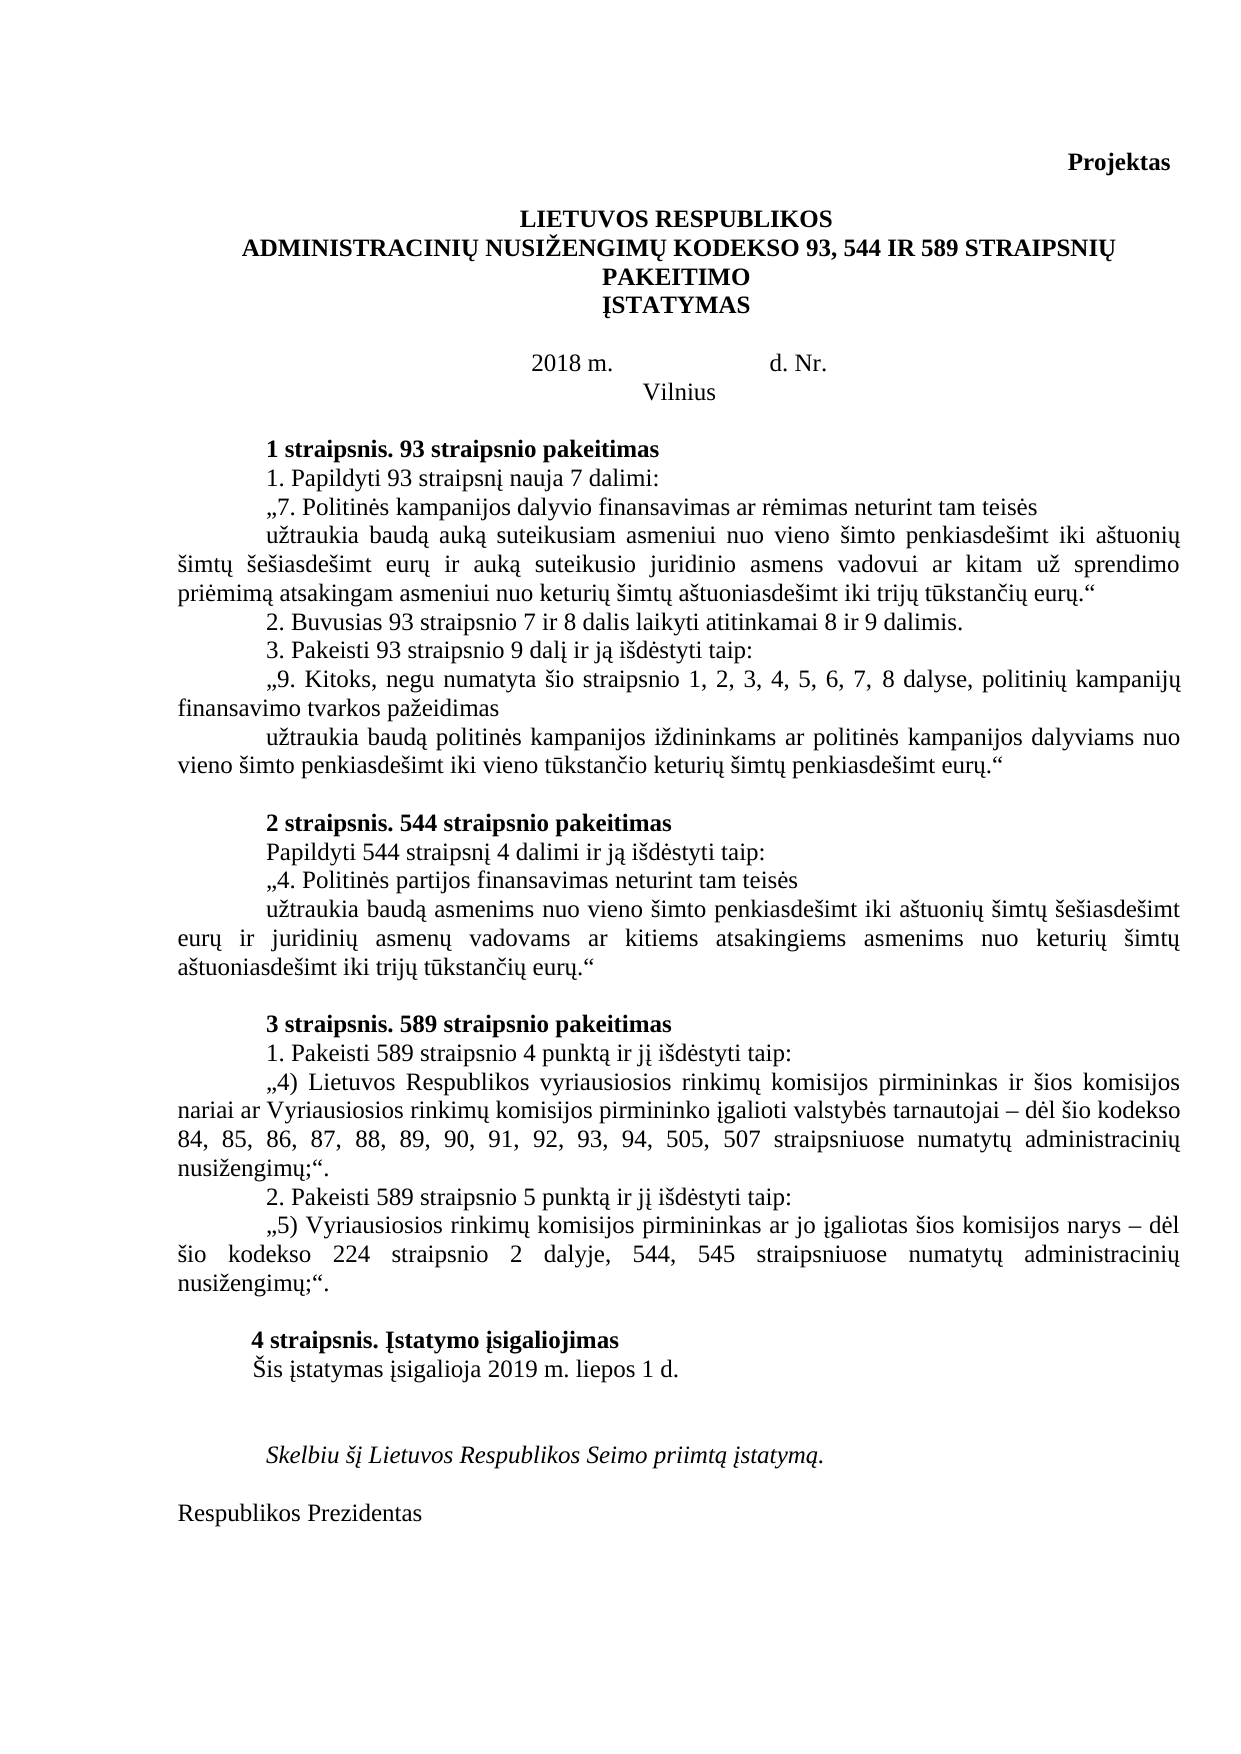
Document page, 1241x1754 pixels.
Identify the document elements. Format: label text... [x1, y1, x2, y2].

text „4. Politinės partijos finansavimas neturint tam teisės [177, 866, 1181, 894]
text Šis įstatymas įsigalioja 2019 m. liepos 1 d. [177, 1354, 1181, 1383]
text Papildyti 544 straipsnį 4 dalimi ir ją išdėstyti taip: [177, 837, 1181, 866]
text 4 straipsnis. Įstatymo įsigaliojimas [177, 1326, 1181, 1354]
text LIETUVOS RESPUBLIKOS [177, 204, 1181, 233]
text Vilnius [177, 377, 1181, 406]
text užtraukia baudą auką suteikusiam asmeniui nuo vieno šimto penkiasdešimt iki aštuonių šimtų šešiasdešimt eurų ir auką suteikusio juridinio asmens vadovui ar kitam už sprendimo priėmimą atsakingam asmeniui nuo keturių šimtų aštuoniasdešimt iki trijų tūkstančių eurų.“ [177, 521, 1181, 607]
text „9. Kitoks, negu numatyta šio straipsnio 1, 2, 3, 4, 5, 6, 7, 8 dalyse, politinių kampanijų finansavimo tvarkos pažeidimas [177, 664, 1181, 722]
text Projektas [945, 147, 1181, 176]
text „7. Politinės kampanijos dalyvio finansavimas ar rėmimas neturint tam teisės [177, 492, 1181, 521]
text 3. Pakeisti 93 straipsnio 9 dalį ir ją išdėstyti taip: [177, 636, 1181, 664]
text užtraukia baudą politinės kampanijos iždininkams ar politinės kampanijos dalyviams nuo vieno šimto penkiasdešimt iki vieno tūkstančio keturių šimtų penkiasdešimt eurų.“ [177, 722, 1181, 779]
text 2. Buvusias 93 straipsnio 7 ir 8 dalis laikyti atitinkamai 8 ir 9 dalimis. [177, 607, 1181, 636]
text ADMINISTRACINIŲ NUSIŽENGIMŲ KODEKSO 93, 544 IR 589 STRAIPSNIŲ PAKEITIMO [177, 233, 1181, 291]
text 2018 m. d. Nr. [177, 348, 1181, 377]
text „4) Lietuvos Respublikos vyriausiosios rinkimų komisijos pirmininkas ir šios komisijos nariai ar Vyriausiosios rinkimų komisijos pirmininko įgalioti valstybės tarnautojai – dėl šio kodekso 84, 85, 86, 87, 88, 89, 90, 91, 92, 93, 94, 505, 507 straipsniuose numatytų administracinių nusižengimų;“. [177, 1067, 1181, 1182]
text 1. Papildyti 93 straipsnį nauja 7 dalimi: [177, 463, 1181, 492]
text Skelbiu šį Lietuvos Respublikos Seimo priimtą įstatymą. [177, 1441, 1181, 1469]
text užtraukia baudą asmenims nuo vieno šimto penkiasdešimt iki aštuonių šimtų šešiasdešimt eurų ir juridinių asmenų vadovams ar kitiems atsakingiems asmenims nuo keturių šimtų aštuoniasdešimt iki trijų tūkstančių eurų.“ [177, 894, 1181, 981]
text Respublikos Prezidentas [177, 1498, 1181, 1527]
text 2. Pakeisti 589 straipsnio 5 punktą ir jį išdėstyti taip: [177, 1182, 1181, 1211]
text 1. Pakeisti 589 straipsnio 4 punktą ir jį išdėstyti taip: [266, 1038, 1181, 1067]
text ĮSTATYMAS [177, 291, 1181, 319]
text 1 straipsnis. 93 straipsnio pakeitimas [177, 434, 1181, 463]
text 3 straipsnis. 589 straipsnio pakeitimas [177, 1009, 1181, 1038]
text „5) Vyriausiosios rinkimų komisijos pirmininkas ar jo įgaliotas šios komisijos narys – dėl šio kodekso 224 straipsnio 2 dalyje, 544, 545 straipsniuose numatytų administracinių nusižengimų;“. [177, 1211, 1181, 1297]
text 2 straipsnis. 544 straipsnio pakeitimas [177, 808, 1181, 837]
